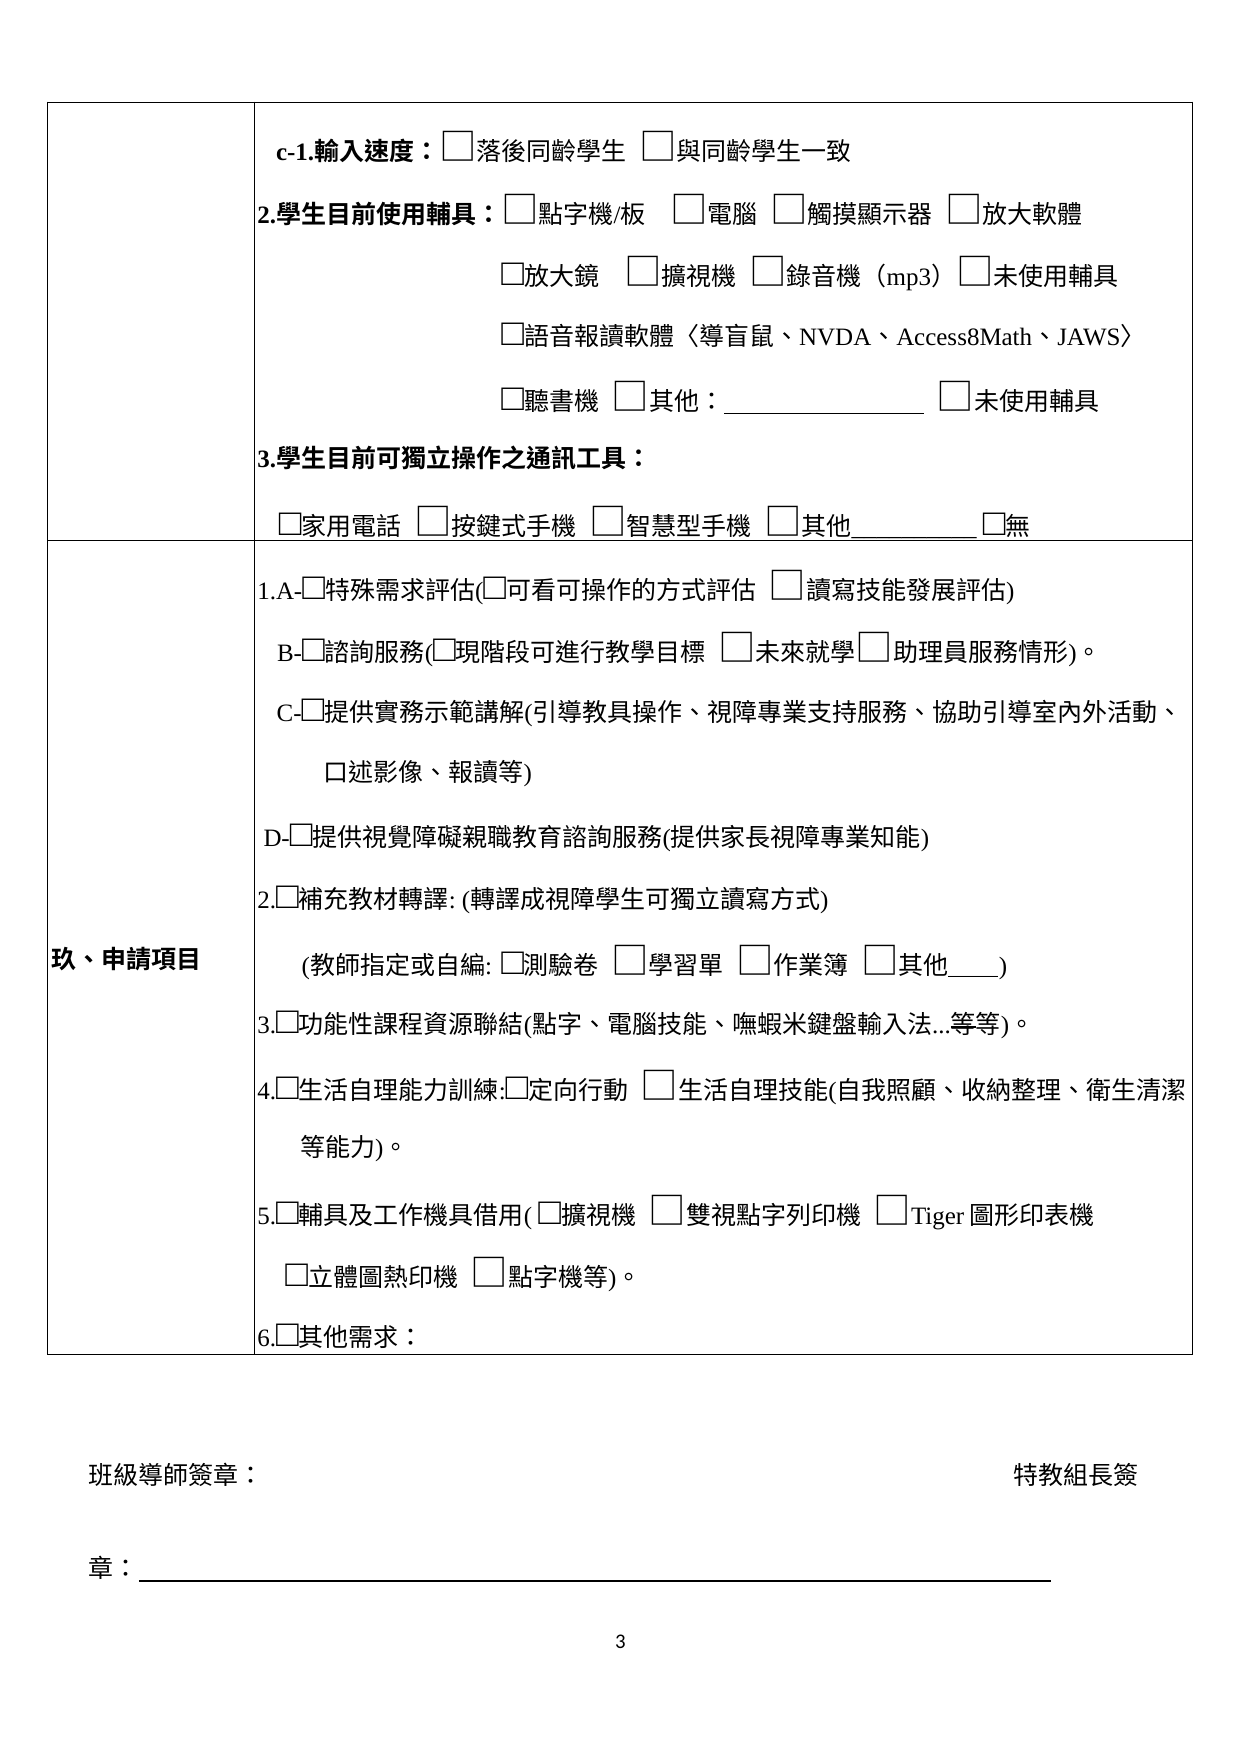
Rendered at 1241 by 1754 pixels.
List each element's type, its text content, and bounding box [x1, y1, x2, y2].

table_cell c-1.輸入速度：□落後同齡學生 □與同齡學生一致 2.學生目前使用輔具：□點字機/板 □電腦 □觸摸顯示器 □放大軟體 □放大鏡 □擴視機 □錄音機（mp3）□未使用輔具 □語音報讀軟體〈導盲鼠、NVDA、Access8Math、JAWS〉 □聽書機 □其他： □未使用輔具 3.學生目前可獨立操作之通訊工具： □家用電話 □按鍵式手機 □智慧型手機 □其他__________ □無 [255, 103, 1192, 540]
table_cell 玖、申請項目 [48, 541, 254, 1354]
table_cell [48, 103, 254, 540]
text 班級導師簽章： 特教組長簽章： [89, 1432, 1152, 1588]
table_cell 1.A-□特殊需求評估(□可看可操作的方式評估 □讀寫技能發展評估) B-□諮詢服務(□現階段可進行教學目標 □未來就學□助理員服務情形)。 C-□提供實務示範講解(引導教具操作、視障專業支持服務、協助引導室內外活動、口述影像、報讀等) D-□提供視覺障礙親職教育諮詢服務(提供家長視障專業知能) 2.□補充教材轉譯: (轉譯成視障學生可獨立讀寫方式) (教師指定或自編: □測驗卷 □學習單 □作業簿 □其他＿＿) 3.□功能性課程資源聯結(點字、電腦技能、嘸蝦米鍵盤輸入法...等等)。 4.□生活自理能力訓練:□定向行動 □生活自理技能(自我照顧、收納整理、衛生清潔等能力)。 5.□輔具及工作機具借用( □擴視機 □雙視點字列印機 □Tiger圖形印表機 □立體圖熱印機 □點字機等)。 6.□其他需求： [255, 541, 1192, 1354]
